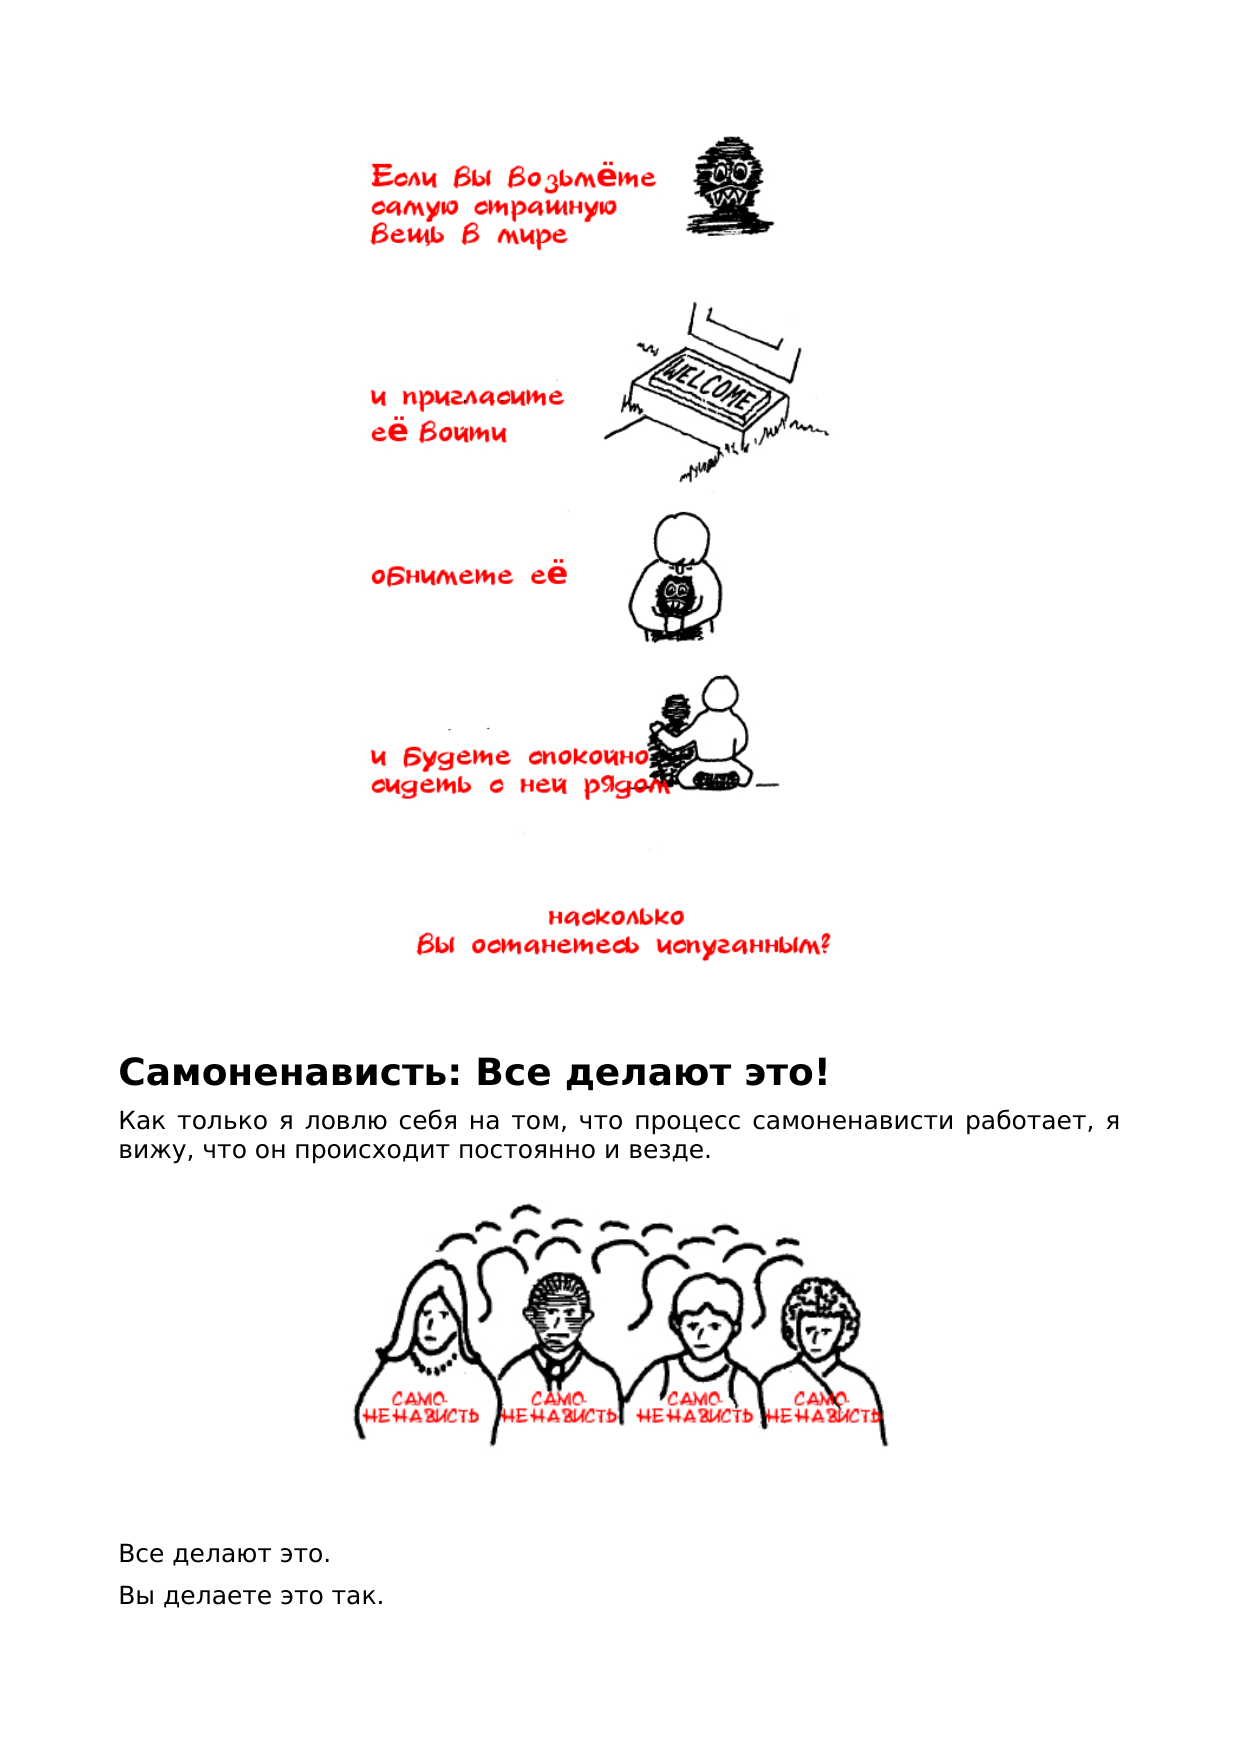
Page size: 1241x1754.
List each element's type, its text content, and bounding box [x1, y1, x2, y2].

picture [313, 1177, 928, 1498]
picture [346, 118, 894, 984]
text Вы делаете это так. [118, 1581, 1122, 1610]
text Все делают это. [118, 1539, 1122, 1568]
text Как только я ловлю себя на том, что процесс самоненависти работает, я вижу, что он происходит постоянно и везде. [118, 1107, 1122, 1165]
subtitle Самоненависть: Все делают это! [118, 1050, 1122, 1094]
